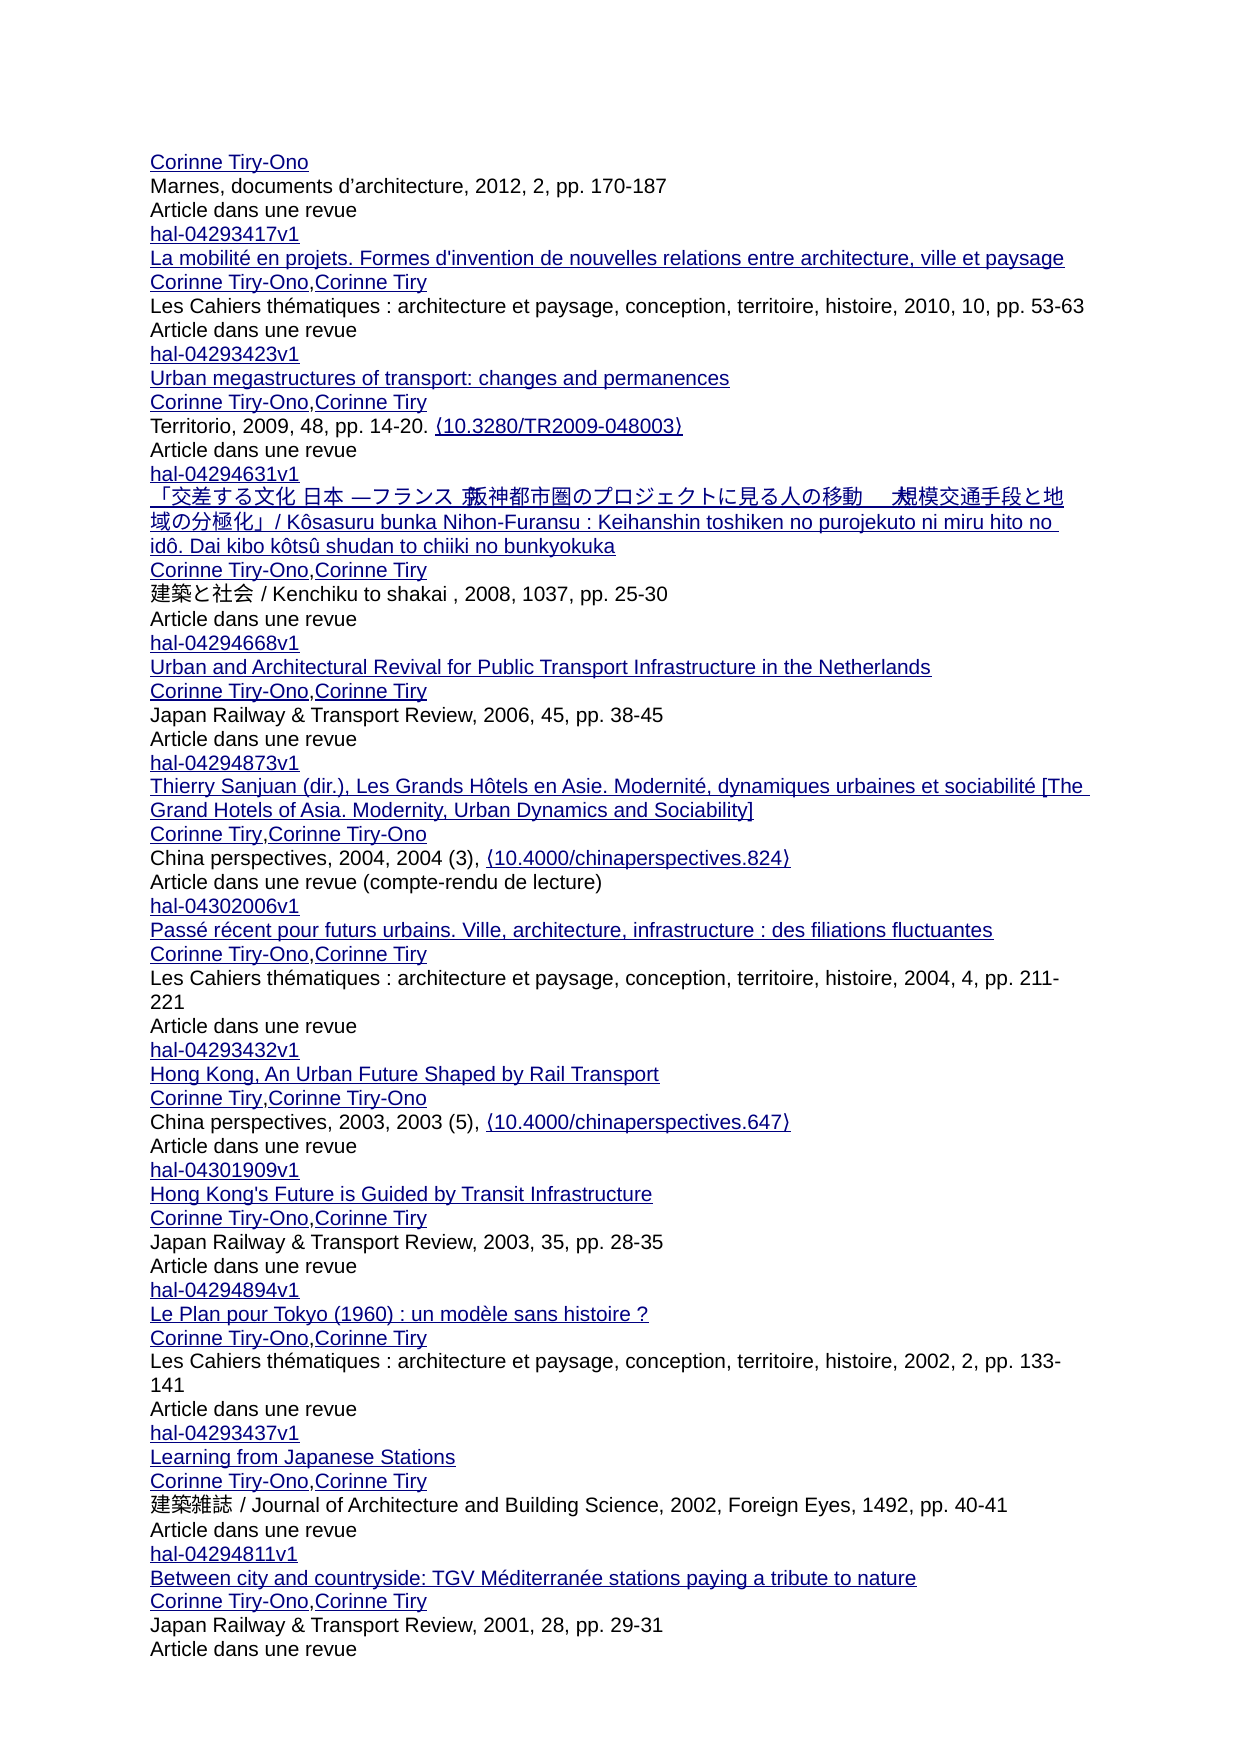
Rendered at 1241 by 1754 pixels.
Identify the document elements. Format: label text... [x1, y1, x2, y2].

table_cell La mobilité en projets. Formes d'invention de nouvelles relations entre architecture, ville et paysage Corinne Tiry-Ono,Corinne Tiry Les Cahiers thématiques : architecture et paysage, conception, territoire, histoire, 2010, 10, pp. 53-63 Article dans une revue hal-04293423v1 [150, 246, 1090, 366]
table_cell 「交差する文化 日本 —フランス  京阪神都市圏のプロジェクトに見る人の移動  大規模交通手段と地域の分極化」/ Kôsasuru bunka Nihon-Furansu : Keihanshin toshiken no purojekuto ni miru hito no idô. Dai kibo kôtsû shudan to chiiki no bunkyokuka Corinne Tiry-Ono,Corinne Tiry 建築と社会 / Kenchiku to shakai , 2008, 1037, pp. 25-30 Article dans une revue hal-04294668v1 [150, 485, 1090, 654]
table_cell Hong Kong's Future is Guided by Transit Infrastructure Corinne Tiry-Ono,Corinne Tiry Japan Railway & Transport Review, 2003, 35, pp. 28-35 Article dans une revue hal-04294894v1 [150, 1182, 1090, 1301]
table_cell Corinne Tiry-Ono Marnes, documents d’architecture, 2012, 2, pp. 170-187 Article dans une revue hal-04293417v1 [150, 150, 1090, 246]
table_cell Le Plan pour Tokyo (1960) : un modèle sans histoire ? Corinne Tiry-Ono,Corinne Tiry Les Cahiers thématiques : architecture et paysage, conception, territoire, histoire, 2002, 2, pp. 133-141 Article dans une revue hal-04293437v1 [150, 1301, 1090, 1445]
table_cell Learning from Japanese Stations Corinne Tiry-Ono,Corinne Tiry 建築雑誌 / Journal of Architecture and Building Science, 2002, Foreign Eyes, 1492, pp. 40-41 Article dans une revue hal-04294811v1 [150, 1445, 1090, 1565]
table_cell Grand Hotels of Asia. Modernity, Urban Dynamics and Sociability] Corinne Tiry,Corinne Tiry-Ono China perspectives, 2004, 2004 (3), ⟨10.4000/chinaperspectives.824⟩ Article dans une revue (compte-rendu de lecture) hal-04302006v1 [150, 796, 1090, 918]
table_cell Passé récent pour futurs urbains. Ville, architecture, infrastructure : des filiations fluctuantes Corinne Tiry-Ono,Corinne Tiry Les Cahiers thématiques : architecture et paysage, conception, territoire, histoire, 2004, 4, pp. 211-221 Article dans une revue hal-04293432v1 [150, 918, 1090, 1062]
table_cell Urban megastructures of transport: changes and permanences Corinne Tiry-Ono,Corinne Tiry Territorio, 2009, 48, pp. 14-20. ⟨10.3280/TR2009-048003⟩ Article dans une revue hal-04294631v1 [150, 366, 1090, 485]
table_cell Hong Kong, An Urban Future Shaped by Rail Transport Corinne Tiry,Corinne Tiry-Ono China perspectives, 2003, 2003 (5), ⟨10.4000/chinaperspectives.647⟩ Article dans une revue hal-04301909v1 [150, 1062, 1090, 1182]
table_cell Between city and countryside: TGV Méditerranée stations paying a tribute to nature Corinne Tiry-Ono,Corinne Tiry Japan Railway & Transport Review, 2001, 28, pp. 29-31 Article dans une revue [150, 1565, 1090, 1661]
table_cell Thierry Sanjuan (dir.), Les Grands Hôtels en Asie. Modernité, dynamiques urbaines et sociabilité [The [150, 774, 1090, 795]
table_cell Urban and Architectural Revival for Public Transport Infrastructure in the Netherlands Corinne Tiry-Ono,Corinne Tiry Japan Railway & Transport Review, 2006, 45, pp. 38-45 Article dans une revue hal-04294873v1 [150, 655, 1090, 774]
